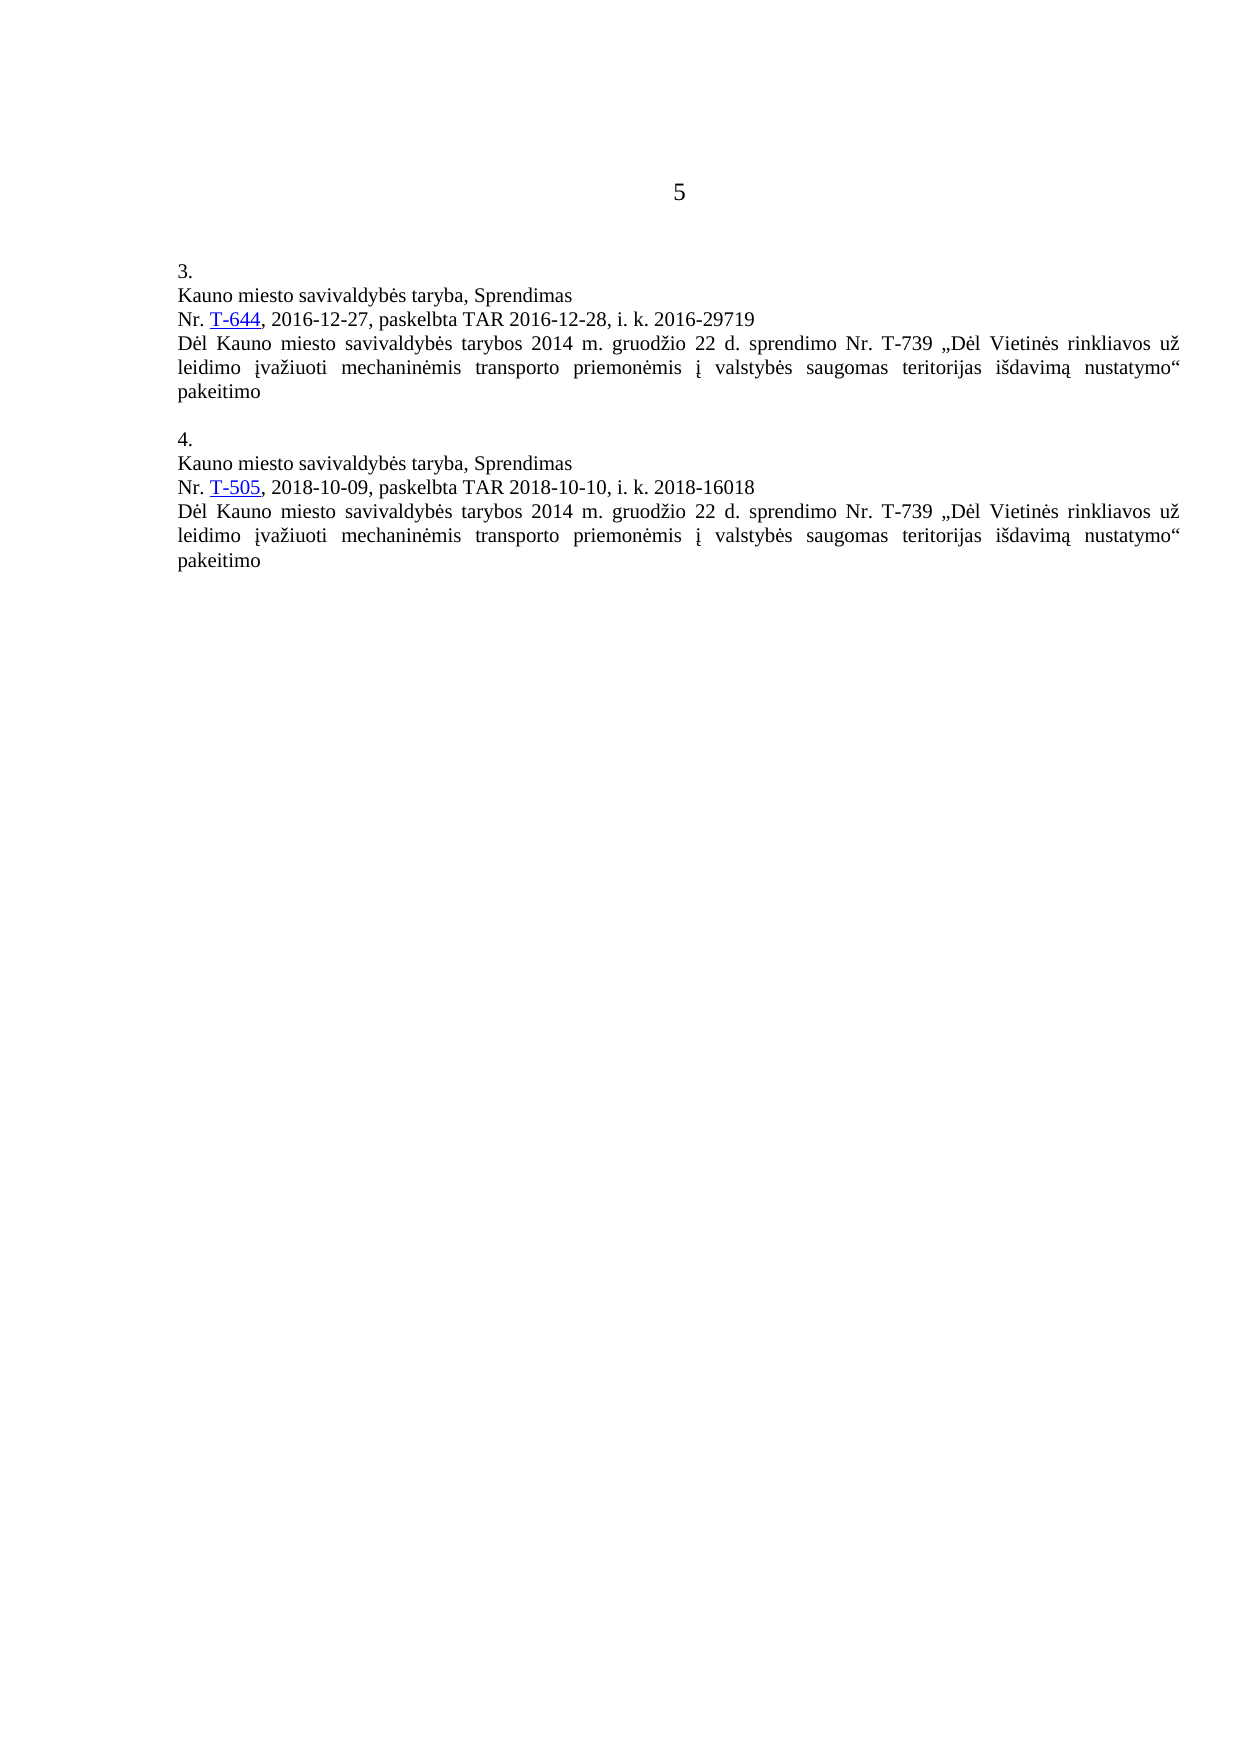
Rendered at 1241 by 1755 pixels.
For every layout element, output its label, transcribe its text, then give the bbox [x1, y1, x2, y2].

text 3. [177, 259, 1181, 283]
text Nr. T-644, 2016-12-27, paskelbta TAR 2016-12-28, i. k. 2016-29719 [177, 307, 1181, 331]
text 4. [177, 427, 1181, 451]
text Dėl Kauno miesto savivaldybės tarybos 2014 m. gruodžio 22 d. sprendimo Nr. T-739 „Dėl Vietinės rinkliavos už leidimo įvažiuoti mechaninėmis transporto priemonėmis į valstybės saugomas teritorijas išdavimą nustatymo“ pakeitimo [177, 499, 1181, 572]
text Nr. T-505, 2018-10-09, paskelbta TAR 2018-10-10, i. k. 2018-16018 [177, 475, 1181, 499]
text Kauno miesto savivaldybės taryba, Sprendimas [177, 283, 1181, 307]
text Kauno miesto savivaldybės taryba, Sprendimas [177, 451, 1181, 475]
text Dėl Kauno miesto savivaldybės tarybos 2014 m. gruodžio 22 d. sprendimo Nr. T-739 „Dėl Vietinės rinkliavos už leidimo įvažiuoti mechaninėmis transporto priemonėmis į valstybės saugomas teritorijas išdavimą nustatymo“ pakeitimo [177, 331, 1181, 403]
